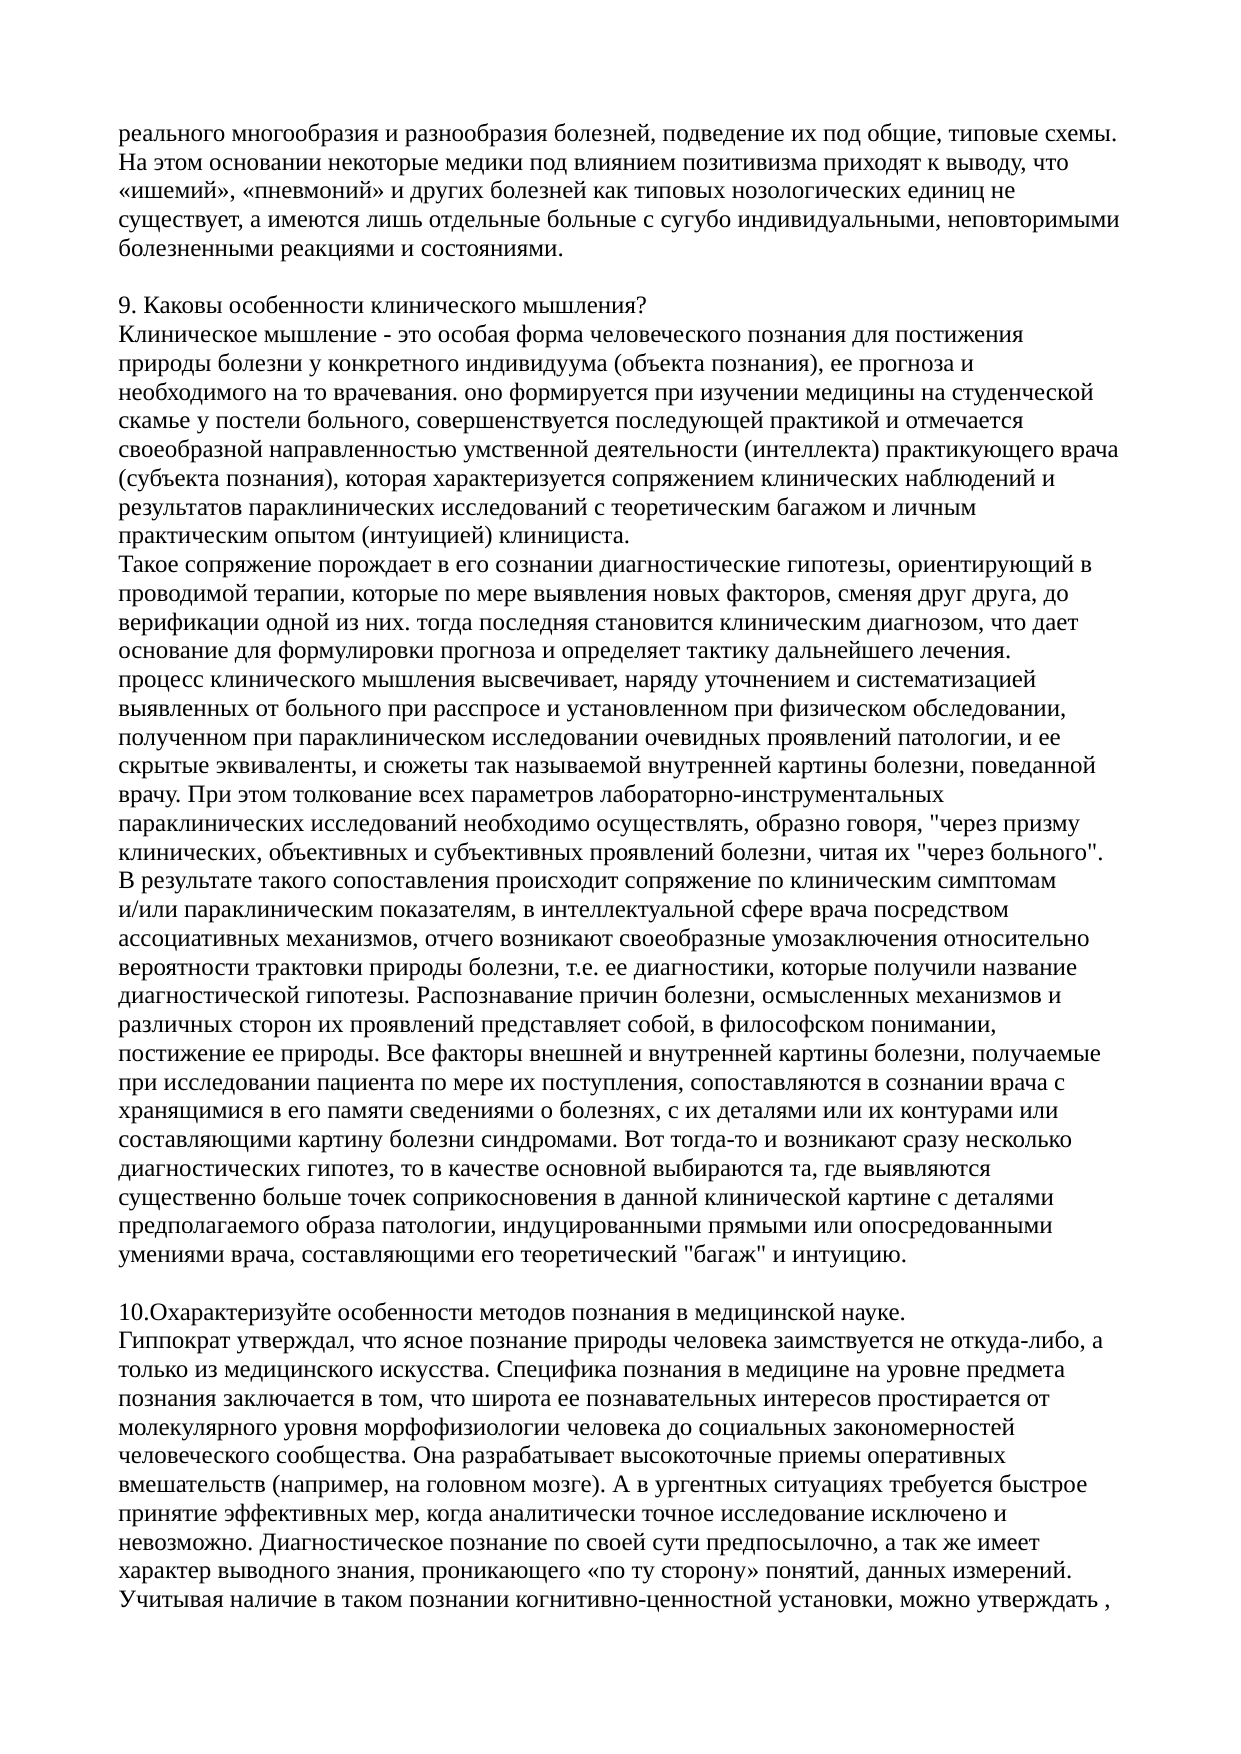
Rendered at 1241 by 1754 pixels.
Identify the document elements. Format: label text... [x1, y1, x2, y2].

text реального многообразия и разнообразия болезней, подведение их под общие, типовые схемы. На этом основании некоторые медики под влиянием позитивизма приходят к выводу, что «ишемий», «пневмоний» и других болезней как типовых нозологических единиц не существует, а имеются лишь отдельные больные с сугубо индивидуальными, неповторимыми болезненными реакциями и состояниями. 9. Каковы особенности клинического мышления? Клиническое мышление - это особая форма человеческого познания для постижения природы болезни у конкретного индивидуума (объекта познания), ее прогноза и необходимого на то врачевания. оно формируется при изучении медицины на студенческой скамье у постели больного, совершенствуется последующей практикой и отмечается своеобразной направленностью умственной деятельности (интеллекта) практикующего врача (субъекта познания), которая характеризуется сопряжением клинических наблюдений и результатов параклинических исследований с теоретическим багажом и личным практическим опытом (интуицией) клинициста. Такое сопряжение порождает в его сознании диагностические гипотезы, ориентирующий в проводимой терапии, которые по мере выявления новых факторов, сменяя друг друга, до верификации одной из них. тогда последняя становится клиническим диагнозом, что дает основание для формулировки прогноза и определяет тактику дальнейшего лечения. процесс клинического мышления высвечивает, наряду уточнением и систематизацией выявленных от больного при расспросе и установленном при физическом обследовании, полученном при параклиническом исследовании очевидных проявлений патологии, и ее скрытые эквиваленты, и сюжеты так называемой внутренней картины болезни, поведанной врачу. При этом толкование всех параметров лабораторно-инструментальных параклинических исследований необходимо осуществлять, образно говоря, "через призму клинических, объективных и субъективных проявлений болезни, читая их "через больного". В результате такого сопоставления происходит сопряжение по клиническим симптомам и/или параклиническим показателям, в интеллектуальной сфере врача посредством ассоциативных механизмов, отчего возникают своеобразные умозаключения относительно вероятности трактовки природы болезни, т.е. ее диагностики, которые получили название диагностической гипотезы. Распознавание причин болезни, осмысленных механизмов и различных сторон их проявлений представляет собой, в философском понимании, постижение ее природы. Все факторы внешней и внутренней картины болезни, получаемые при исследовании пациента по мере их поступления, сопоставляются в сознании врача с хранящимися в его памяти сведениями о болезнях, с их деталями или их контурами или составляющими картину болезни синдромами. Вот тогда-то и возникают сразу несколько диагностических гипотез, то в качестве основной выбираются та, где выявляются существенно больше точек соприкосновения в данной клинической картине с деталями предполагаемого образа патологии, индуцированными прямыми или опосредованными умениями врача, составляющими его теоретический "багаж" и интуицию. 10.Охарактеризуйте особенности методов познания в медицинской науке. Гиппократ утверждал, что ясное познание природы человека заимствуется не откуда-либо, а только из медицинского искусства. Специфика познания в медицине на уровне предмета познания заключается в том, что широта ее познавательных интересов простирается от молекулярного уровня морфофизиологии человека до социальных закономерностей человеческого сообщества. Она разрабатывает высокоточные приемы оперативных вмешательств (например, на головном мозге). А в ургентных ситуациях требуется быстрое принятие эффективных мер, когда аналитически точное исследование исключено и невозможно. Диагностическое познание по своей сути предпосылочно, а так же имеет характер выводного знания, проникающего «по ту сторону» понятий, данных измерений. Учитывая наличие в таком познании когнитивно-ценностной установки, можно утверждать , [118, 118, 1122, 1613]
